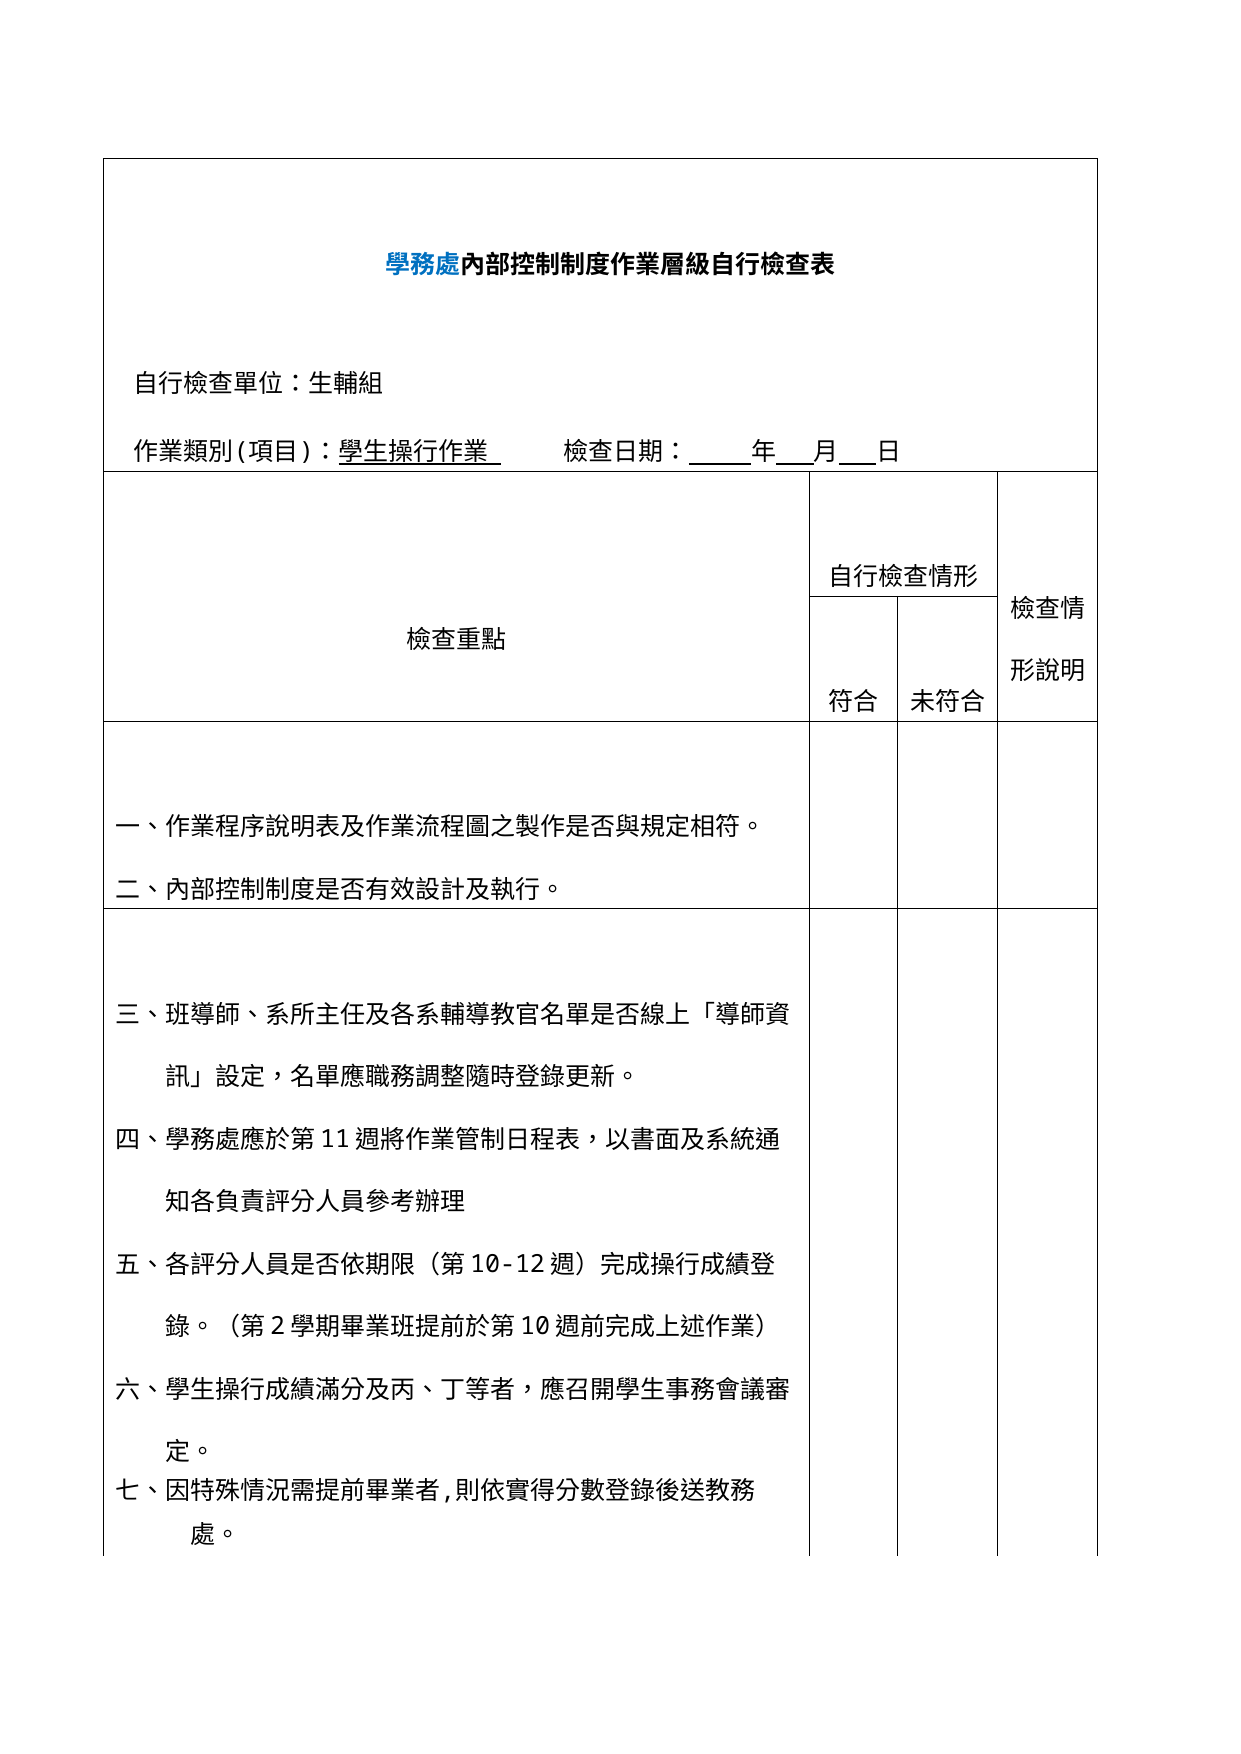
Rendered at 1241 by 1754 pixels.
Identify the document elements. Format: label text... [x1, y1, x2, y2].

table_cell 檢查情形說明 [998, 472, 1097, 721]
table_cell [898, 722, 997, 908]
table_cell 未符合 [898, 597, 997, 721]
table_cell [810, 722, 897, 908]
table_cell 自行檢查情形 [810, 472, 997, 596]
table_cell 符合 [810, 597, 897, 721]
table_cell [810, 909, 897, 1556]
table_cell [998, 909, 1097, 1556]
table_cell [998, 722, 1097, 908]
table_header 學務處內部控制制度作業層級自行檢查表 自行檢查單位：生輔組 作業類別(項目)：學生操行作業 檢查日期： 年 月 日 [104, 159, 1097, 471]
table_cell 檢查重點 [104, 472, 809, 721]
table_cell 一、作業程序說明表及作業流程圖之製作是否與規定相符。 二、內部控制制度是否有效設計及執行。 [104, 722, 809, 908]
table_cell [898, 909, 997, 1556]
table_cell 三、班導師、系所主任及各系輔導教官名單是否線上「導師資訊」設定，名單應職務調整隨時登錄更新。 四、學務處應於第11週將作業管制日程表，以書面及系統通知各負責評分人員參考辦理 五、各評分人員是否依期限（第10-12週）完成操行成績登錄。（第2學期畢業班提前於第10週前完成上述作業） 六、學生操行成績滿分及丙、丁等者，應召開學生事務會議審定。 七、因特殊情況需提前畢業者,則依實得分數登錄後送教務處。 [104, 909, 809, 1556]
